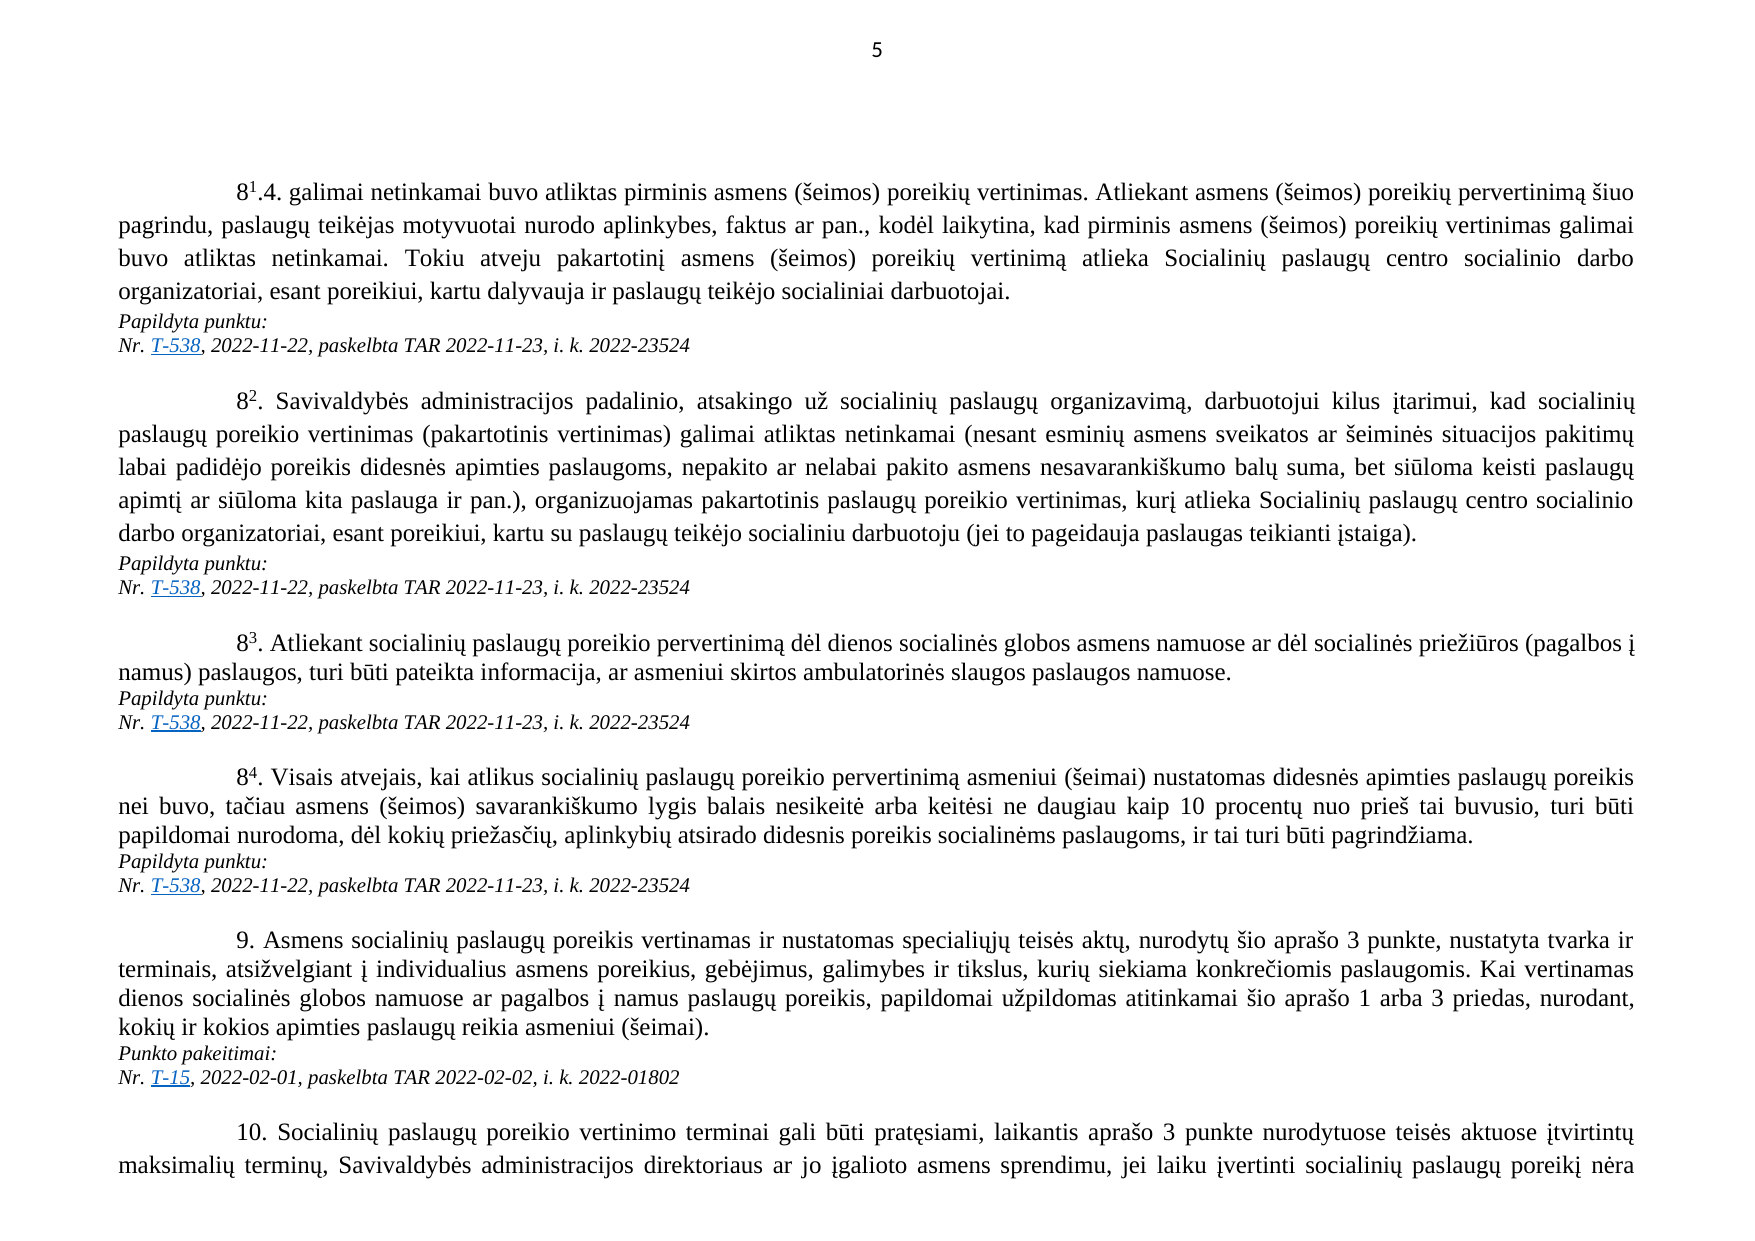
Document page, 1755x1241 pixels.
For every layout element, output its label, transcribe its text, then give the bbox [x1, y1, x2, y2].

text Papildyta punktu: [118, 309, 1636, 333]
text Papildyta punktu: [118, 686, 1636, 710]
text Punkto pakeitimai: [118, 1041, 1636, 1065]
text 81.4. galimai netinkamai buvo atliktas pirminis asmens (šeimos) poreikių vertinimas. Atliekant asmens (šeimos) poreikių pervertinimą šiuo pagrindu, paslaugų teikėjas motyvuotai nurodo aplinkybes, faktus ar pan., kodėl laikytina, kad pirminis asmens (šeimos) poreikių vertinimas galimai buvo atliktas netinkamai. Tokiu atveju pakartotinį asmens (šeimos) poreikių vertinimą atlieka Socialinių paslaugų centro socialinio darbo organizatoriai, esant poreikiui, kartu dalyvauja ir paslaugų teikėjo socialiniai darbuotojai. [118, 177, 1636, 305]
text 9. Asmens socialinių paslaugų poreikis vertinamas ir nustatomas specialiųjų teisės aktų, nurodytų šio aprašo 3 punkte, nustatyta tvarka ir terminais, atsižvelgiant į individualius asmens poreikius, gebėjimus, galimybes ir tikslus, kurių siekiama konkrečiomis paslaugomis. Kai vertinamas dienos socialinės globos namuose ar pagalbos į namus paslaugų poreikis, papildomai užpildomas atitinkamai šio aprašo 1 arba 3 priedas, nurodant, kokių ir kokios apimties paslaugų reikia asmeniui (šeimai). [118, 926, 1636, 1041]
text Nr. T-538, 2022-11-22, paskelbta TAR 2022-11-23, i. k. 2022-23524 [118, 333, 1636, 357]
text Nr. T-538, 2022-11-22, paskelbta TAR 2022-11-23, i. k. 2022-23524 [118, 710, 1636, 734]
text Nr. T-15, 2022-02-01, paskelbta TAR 2022-02-02, i. k. 2022-01802 [118, 1065, 1636, 1089]
text Papildyta punktu: [118, 849, 1636, 873]
text 84. Visais atvejais, kai atlikus socialinių paslaugų poreikio pervertinimą asmeniui (šeimai) nustatomas didesnės apimties paslaugų poreikis nei buvo, tačiau asmens (šeimos) savarankiškumo lygis balais nesikeitė arba keitėsi ne daugiau kaip 10 procentų nuo prieš tai buvusio, turi būti papildomai nurodoma, dėl kokių priežasčių, aplinkybių atsirado didesnis poreikis socialinėms paslaugoms, ir tai turi būti pagrindžiama. [118, 762, 1636, 849]
text Nr. T-538, 2022-11-22, paskelbta TAR 2022-11-23, i. k. 2022-23524 [118, 575, 1636, 599]
text 10. Socialinių paslaugų poreikio vertinimo terminai gali būti pratęsiami, laikantis aprašo 3 punkte nurodytuose teisės aktuose įtvirtintų maksimalių terminų, Savivaldybės administracijos direktoriaus ar jo įgalioto asmens sprendimu, jei laiku įvertinti socialinių paslaugų poreikį nėra [118, 1117, 1636, 1179]
text 82. Savivaldybės administracijos padalinio, atsakingo už socialinių paslaugų organizavimą, darbuotojui kilus įtarimui, kad socialinių paslaugų poreikio vertinimas (pakartotinis vertinimas) galimai atliktas netinkamai (nesant esminių asmens sveikatos ar šeiminės situacijos pakitimų labai padidėjo poreikis didesnės apimties paslaugoms, nepakito ar nelabai pakito asmens nesavarankiškumo balų suma, bet siūloma keisti paslaugų apimtį ar siūloma kita paslauga ir pan.), organizuojamas pakartotinis paslaugų poreikio vertinimas, kurį atlieka Socialinių paslaugų centro socialinio darbo organizatoriai, esant poreikiui, kartu su paslaugų teikėjo socialiniu darbuotoju (jei to pageidauja paslaugas teikianti įstaiga). [118, 386, 1636, 547]
text Papildyta punktu: [118, 551, 1636, 575]
text Nr. T-538, 2022-11-22, paskelbta TAR 2022-11-23, i. k. 2022-23524 [118, 873, 1636, 897]
text 83. Atliekant socialinių paslaugų poreikio pervertinimą dėl dienos socialinės globos asmens namuose ar dėl socialinės priežiūros (pagalbos į namus) paslaugos, turi būti pateikta informacija, ar asmeniui skirtos ambulatorinės slaugos paslaugos namuose. [118, 628, 1636, 686]
